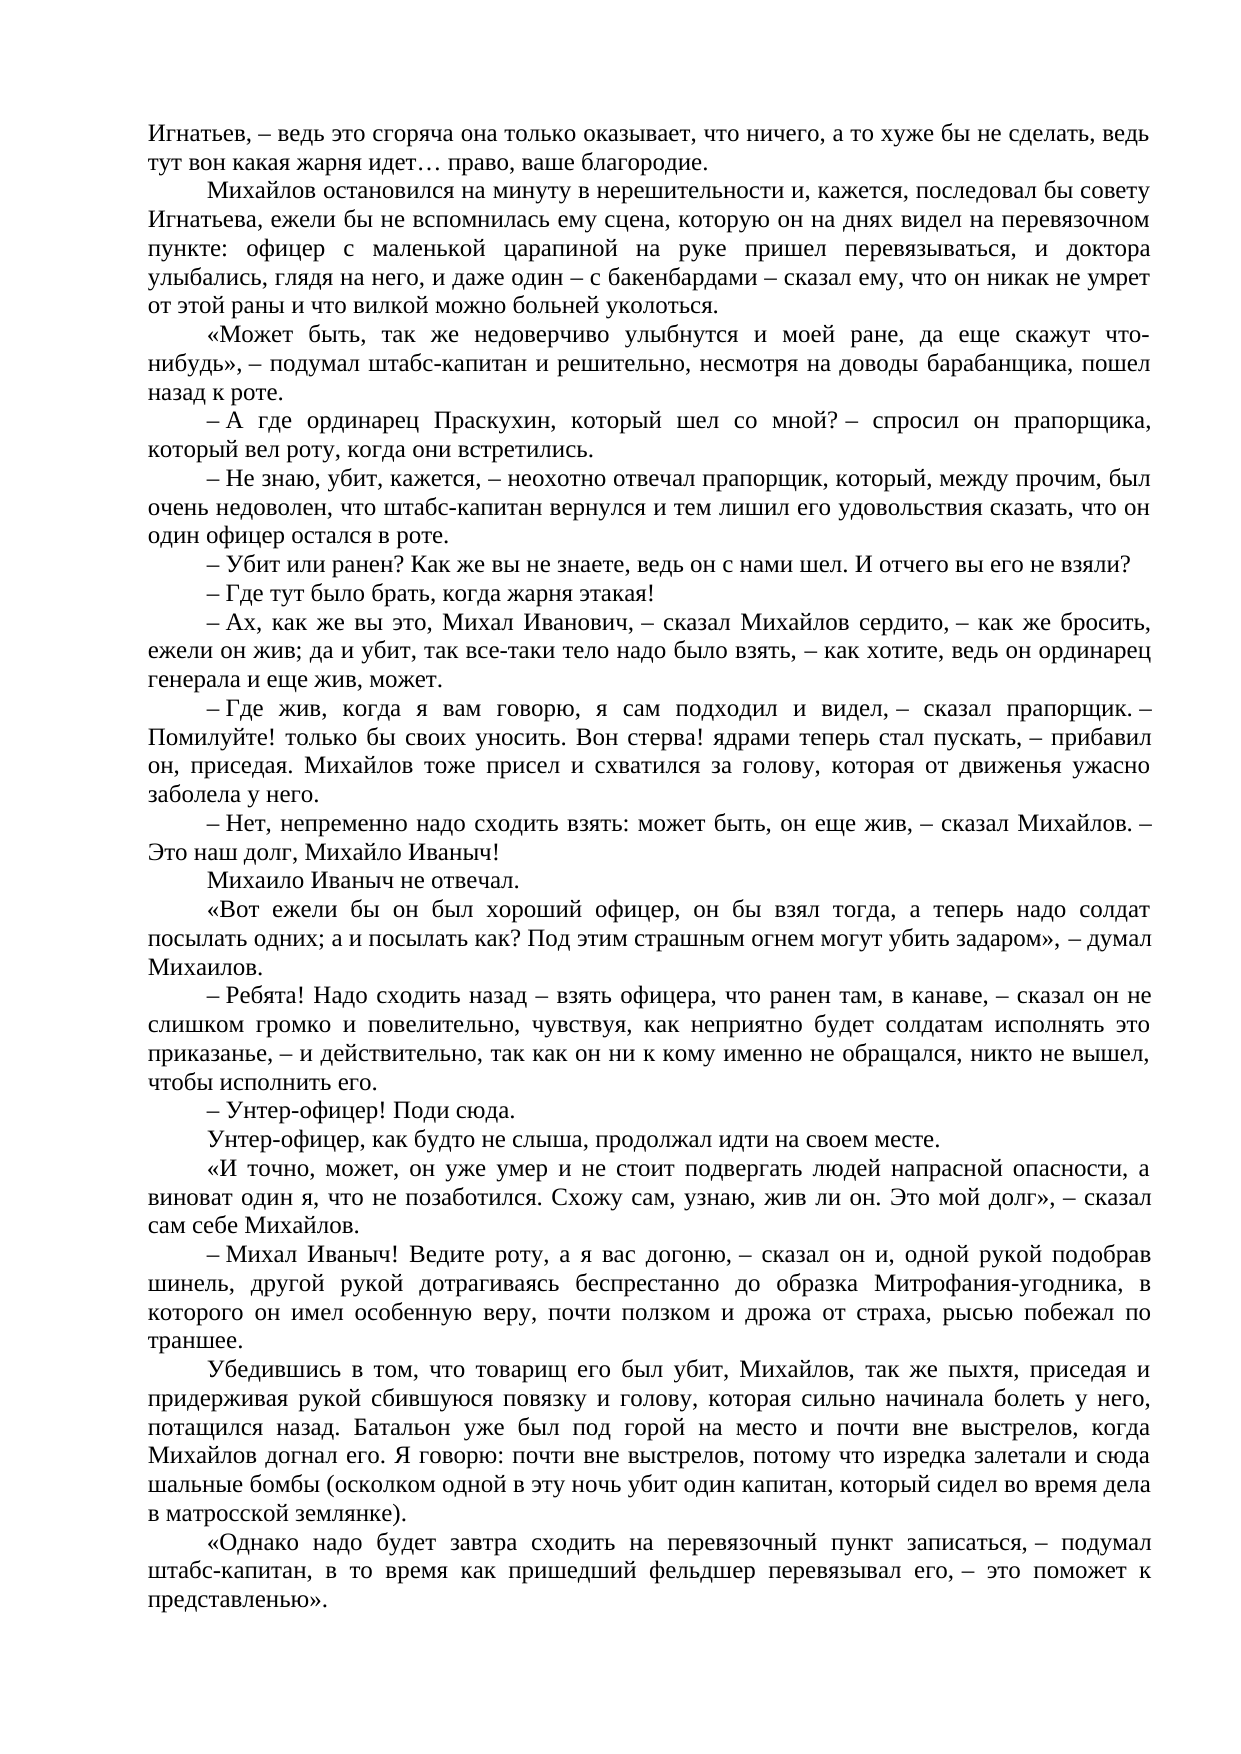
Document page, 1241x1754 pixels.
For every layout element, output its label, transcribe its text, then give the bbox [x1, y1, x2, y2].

text Убедившись в том, что товарищ его был убит, Михайлов, так же пыхтя, приседая и придерживая рукой сбившуюся повязку и голову, которая сильно начинала болеть у него, потащился назад. Батальон уже был под горой на место и почти вне выстрелов, когда Михайлов догнал его. Я говорю: почти вне выстрелов, потому что изредка залетали и сюда шальные бомбы (осколком одной в эту ночь убит один капитан, который сидел во время дела в матросской землянке). [148, 1354, 1152, 1527]
text – Нет, непременно надо сходить взять: может быть, он еще жив, – сказал Михайлов. – Это наш долг, Михайло Иваныч! [148, 808, 1152, 866]
text «И точно, может, он уже умер и не стоит подвергать людей напрасной опасности, а виноват один я, что не позаботился. Схожу сам, узнаю, жив ли он. Это мой долг», – сказал сам себе Михайлов. [148, 1153, 1152, 1239]
text – Михал Иваныч! Ведите роту, а я вас догоню, – сказал он и, одной рукой подобрав шинель, другой рукой дотрагиваясь беспрестанно до образка Митрофания-угодника, в которого он имел особенную веру, почти ползком и дрожа от страха, рысью побежал по траншее. [148, 1239, 1152, 1354]
text – Где жив, когда я вам говорю, я сам подходил и видел, – сказал прапорщик. – Помилуйте! только бы своих уносить. Вон стерва! ядрами теперь стал пускать, – прибавил он, приседая. Михайлов тоже присел и схватился за голову, которая от движенья ужасно заболела у него. [148, 693, 1152, 808]
text Игнатьев, – ведь это сгоряча она только оказывает, что ничего, а то хуже бы не сделать, ведь тут вон какая жарня идет… право, ваше благородие. [148, 118, 1152, 176]
text – Убит или ранен? Как же вы не знаете, ведь он с нами шел. И отчего вы его не взяли? [148, 549, 1152, 578]
text Михайлов остановился на минуту в нерешительности и, кажется, последовал бы совету Игнатьева, ежели бы не вспомнилась ему сцена, которую он на днях видел на перевязочном пункте: офицер с маленькой царапиной на руке пришел перевязываться, и доктора улыбались, глядя на него, и даже один – с бакенбардами – сказал ему, что он никак не умрет от этой раны и что вилкой можно больней уколоться. [148, 176, 1152, 319]
text – Ах, как же вы это, Михал Иванович, – сказал Михайлов сердито, – как же бросить, ежели он жив; да и убит, так все-таки тело надо было взять, – как хотите, ведь он ординарец генерала и еще жив, может. [148, 607, 1152, 693]
text – Унтер-офицер! Поди сюда. [148, 1096, 1152, 1124]
text – Не знаю, убит, кажется, – неохотно отвечал прапорщик, который, между прочим, был очень недоволен, что штабс-капитан вернулся и тем лишил его удовольствия сказать, что он один офицер остался в роте. [148, 463, 1152, 549]
text «Может быть, так же недоверчиво улыбнутся и моей ране, да еще скажут что-нибудь», – подумал штабс-капитан и решительно, несмотря на доводы барабанщика, пошел назад к роте. [148, 319, 1152, 406]
text – Где тут было брать, когда жарня этакая! [148, 578, 1152, 607]
text Унтер-офицер, как будто не слыша, продолжал идти на своем месте. [148, 1124, 1152, 1153]
text – А где ординарец Праскухин, который шел со мной? – спросил он прапорщика, который вел роту, когда они встретились. [148, 406, 1152, 463]
text «Однако надо будет завтра сходить на перевязочный пункт записаться, – подумал штабс-капитан, в то время как пришедший фельдшер перевязывал его, – это поможет к представленью». [148, 1527, 1152, 1613]
text «Вот ежели бы он был хороший офицер, он бы взял тогда, а теперь надо солдат посылать одних; а и посылать как? Под этим страшным огнем могут убить задаром», – думал Михаилов. [148, 894, 1152, 981]
text Михаило Иваныч не отвечал. [148, 866, 1152, 894]
text – Ребята! Надо сходить назад – взять офицера, что ранен там, в канаве, – сказал он не слишком громко и повелительно, чувствуя, как неприятно будет солдатам исполнять это приказанье, – и действительно, так как он ни к кому именно не обращался, никто не вышел, чтобы исполнить его. [148, 981, 1152, 1096]
